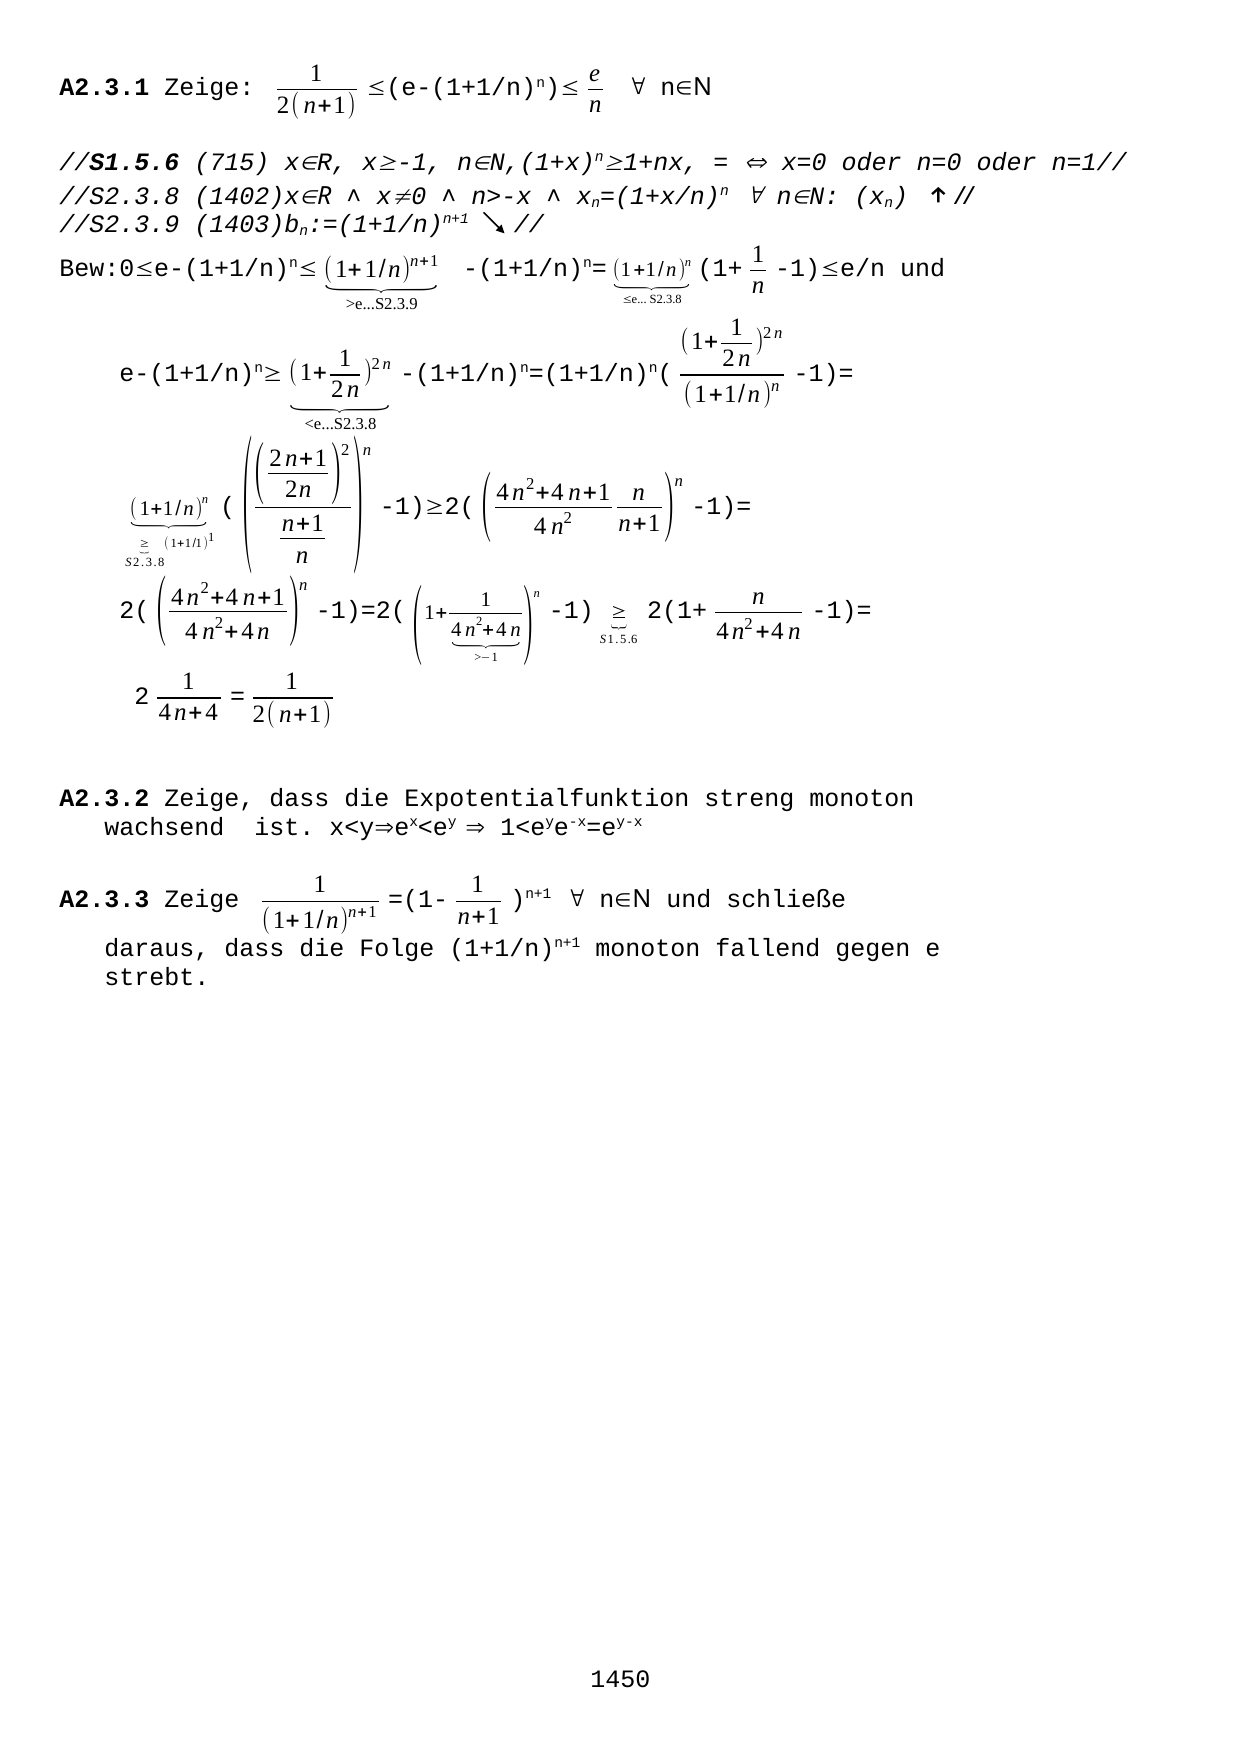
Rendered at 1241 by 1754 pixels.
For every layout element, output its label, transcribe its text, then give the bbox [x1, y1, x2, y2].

text //S2.3.9 (1403)bn:=(1+1/n)n+1 // [59, 212, 1181, 240]
text //S2.3.8 (1402)xR ˄ x0 ˄ n>-x ˄ xn=(1+x/n)n  nN: (xn) // [59, 177, 1181, 212]
text strebt. [59, 964, 1181, 992]
text daraus, dass die Folge (1+1/n)n+1 monoton fallend gegen e [59, 936, 1181, 964]
text A2.3.1 Zeige: (e-(1+1/n)n)  nN [59, 59, 1181, 121]
text A2.3.2 Zeige, dass die Expotentialfunktion streng monoton [59, 786, 1181, 814]
text Bew:0e-(1+1/n)n -(1+1/n)n=(1+-1)e/n und [59, 240, 1181, 313]
text A2.3.3 Zeige =(1-)n+1  nN und schließe [59, 871, 1181, 936]
text 2(-1)=2(-1)2(1+-1)= [59, 575, 1181, 667]
text e-(1+1/n)n-(1+1/n)n=(1+1/n)n(-1)= [59, 313, 1181, 433]
text 2= [59, 667, 1181, 729]
subtitle //S1.5.6 (715) xR, x-1, nN,(1+x)n1+nx, =  x=0 oder n=0 oder n=1// [59, 149, 1181, 177]
text (-1)2(-1)= [59, 433, 1181, 575]
text wachsend ist. x<yex<ey  1<eye-x=ey-x [59, 814, 1181, 842]
